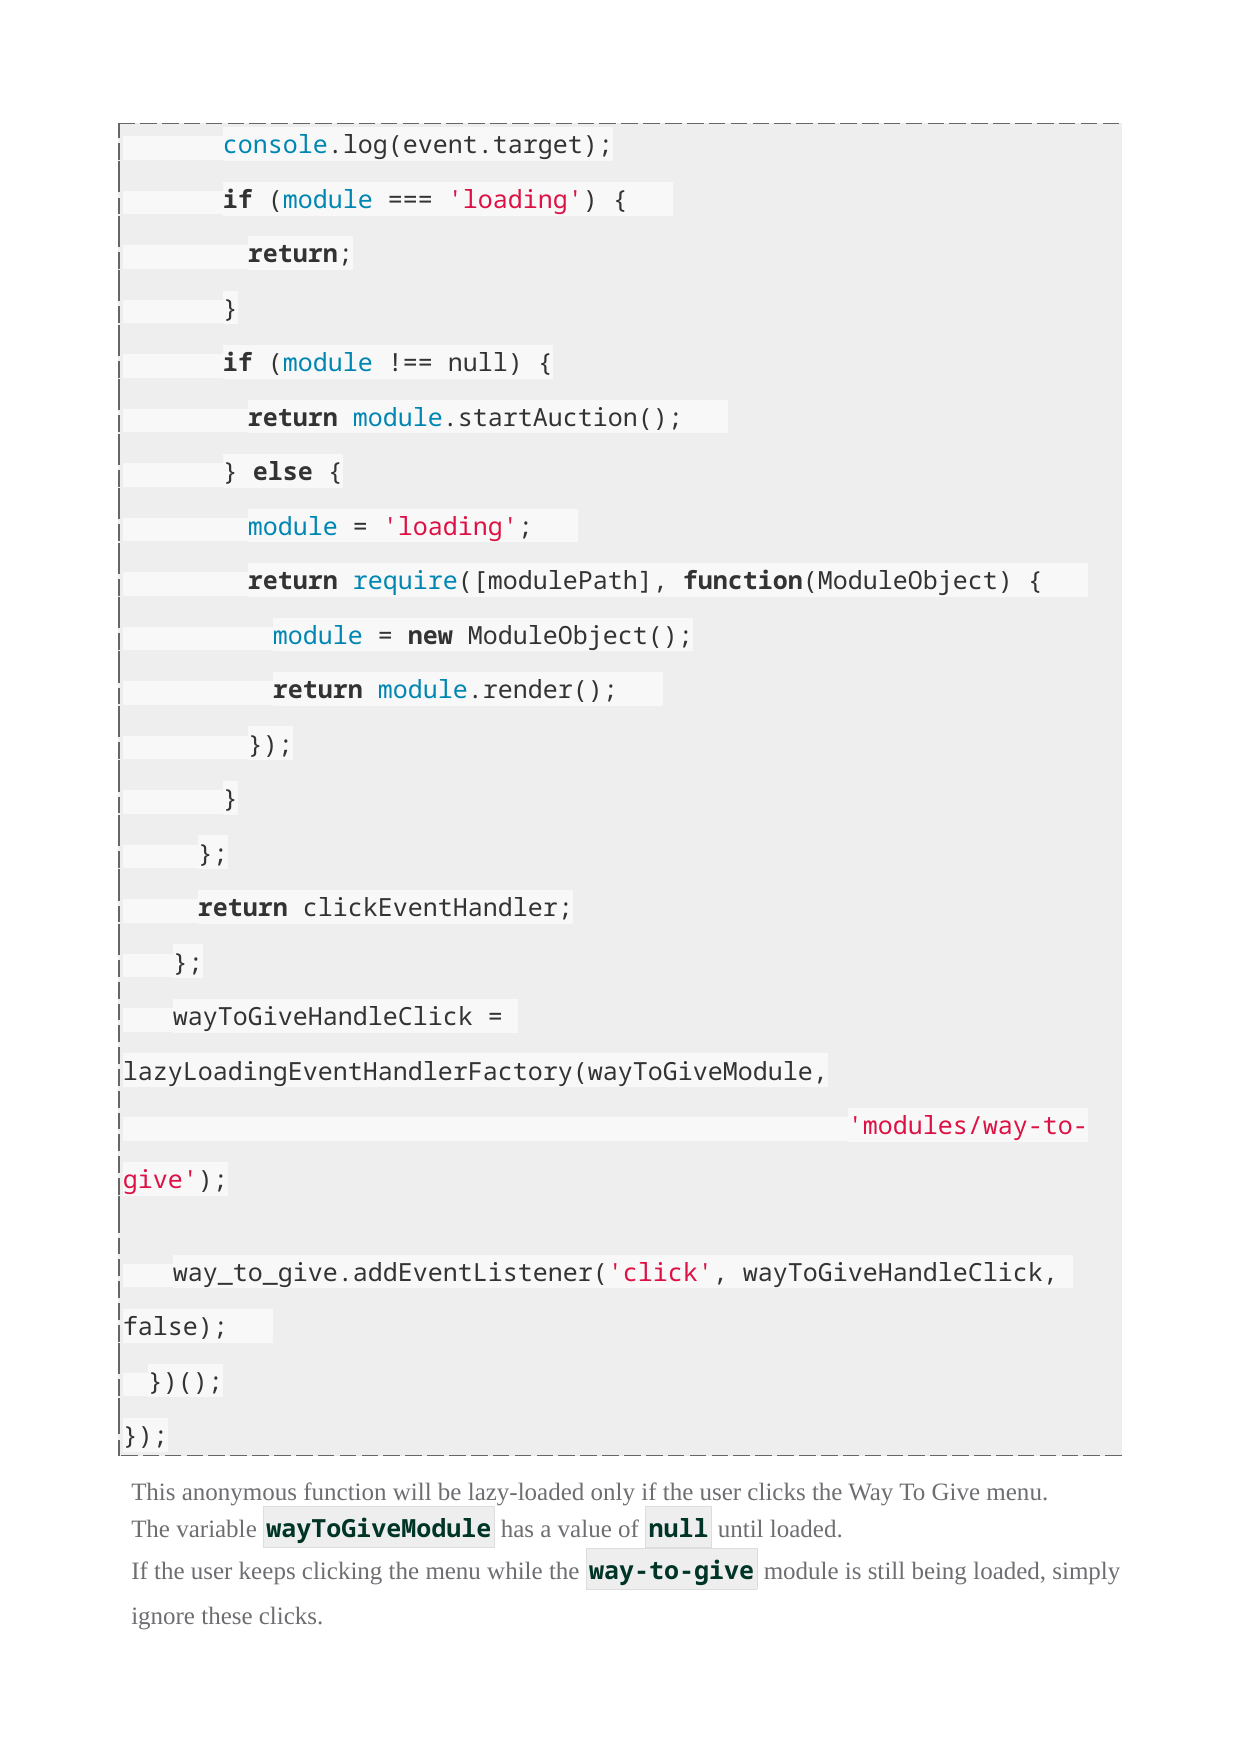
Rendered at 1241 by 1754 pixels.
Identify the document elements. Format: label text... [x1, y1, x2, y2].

table_cell wayToGiveModule [264, 1507, 494, 1547]
table_cell null [646, 1507, 711, 1547]
text } [118, 286, 1122, 324]
table_header [118, 1477, 131, 1506]
text wayToGiveHandleClick = lazyLoadingEventHandlerFactory(wayToGiveModule, [118, 994, 1122, 1087]
text console.log(event.target); [118, 123, 1122, 161]
table_cell until loaded. [712, 1506, 1122, 1547]
table_cell The variable [131, 1506, 263, 1547]
text return module.render(); [118, 667, 1122, 706]
text return clickEventHandler; [118, 885, 1122, 924]
table_cell has a value of [495, 1506, 645, 1547]
text }; [118, 831, 1122, 869]
text return; [118, 232, 1122, 270]
table_cell [118, 1548, 131, 1629]
text } else { [118, 449, 1122, 488]
table_cell If the user keeps clicking the menu while the way-to-give module is still being loaded, simply ignore these clicks. [131, 1548, 1122, 1629]
text } [118, 776, 1122, 815]
text module = new ModuleObject(); [118, 613, 1122, 651]
text }); [118, 722, 1122, 760]
text way_to_give.addEventListener('click', wayToGiveHandleClick, false); [118, 1250, 1122, 1343]
text })(); [118, 1359, 1122, 1397]
text 'modules/way-to-give'); [118, 1103, 1122, 1196]
text }); [118, 1413, 1122, 1456]
text return module.startAuction(); [118, 395, 1122, 433]
text if (module !== null) { [118, 341, 1122, 379]
table_header This anonymous function will be lazy-loaded only if the user clicks the Way To Give menu. [131, 1477, 1122, 1506]
table_cell [118, 1506, 131, 1547]
text module = 'loading'; [118, 504, 1122, 542]
text if (module === 'loading') { [118, 177, 1122, 216]
text }; [118, 940, 1122, 978]
text return require([modulePath], function(ModuleObject) { [118, 558, 1122, 597]
